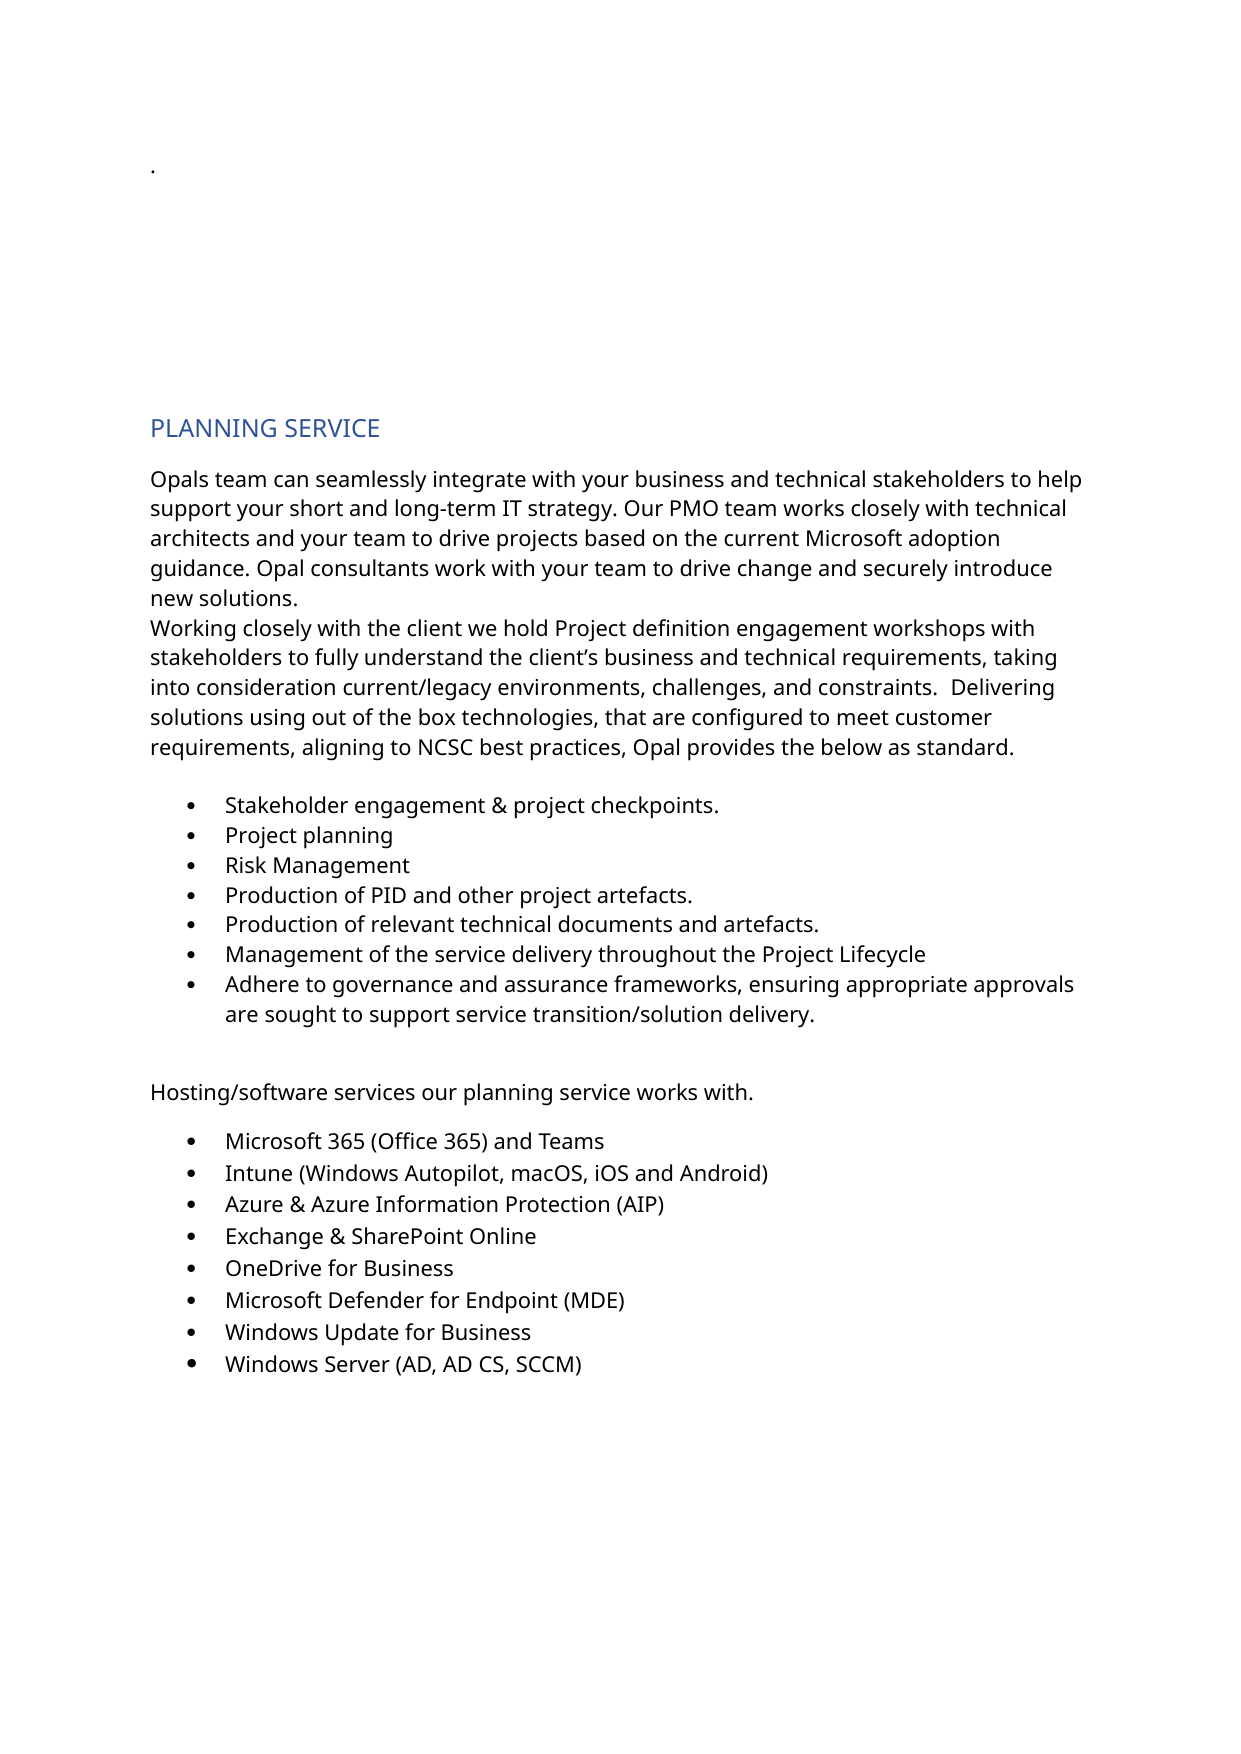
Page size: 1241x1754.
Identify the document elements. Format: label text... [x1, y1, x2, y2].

list Microsoft 365 (Office 365) and Teams [187, 1126, 1090, 1156]
list Windows Update for Business [187, 1317, 1090, 1347]
list Risk Management [187, 850, 1090, 880]
list Stakeholder engagement & project checkpoints. [187, 790, 1090, 820]
text PLANNING SERVICE [150, 411, 1090, 445]
list Production of PID and other project artefacts. [187, 880, 1090, 909]
text Hosting/software services our planning service works with. [150, 1077, 1090, 1107]
text Working closely with the client we hold Project definition engagement workshops with stakeholders to fully understand the client’s business and technical requirements, taking into consideration current/legacy environments, challenges, and constraints. Delivering solutions using out of the box technologies, that are configured to meet customer requirements, aligning to NCSC best practices, Opal provides the below as standard. [150, 613, 1090, 762]
list Windows Server (AD, AD CS, SCCM) [187, 1349, 1090, 1379]
list Intune (Windows Autopilot, macOS, iOS and Android) [187, 1158, 1090, 1187]
list Adhere to governance and assurance frameworks, ensuring appropriate approvals are sought to support service transition/solution delivery. [187, 969, 1090, 1029]
list Azure & Azure Information Protection (AIP) [187, 1189, 1090, 1219]
text Opals team can seamlessly integrate with your business and technical stakeholders to help support your short and long-term IT strategy. Our PMO team works closely with technical architects and your team to drive projects based on the current Microsoft adoption guidance. Opal consultants work with your team to drive change and securely introduce new solutions. [150, 464, 1090, 613]
list Exchange & SharePoint Online [187, 1221, 1090, 1251]
list OneDrive for Business [187, 1253, 1090, 1283]
list Management of the service delivery throughout the Project Lifecycle [187, 939, 1090, 969]
list Project planning [187, 820, 1090, 850]
list Microsoft Defender for Endpoint (MDE) [187, 1285, 1090, 1315]
text . [150, 150, 1090, 180]
list Production of relevant technical documents and artefacts. [187, 909, 1090, 939]
